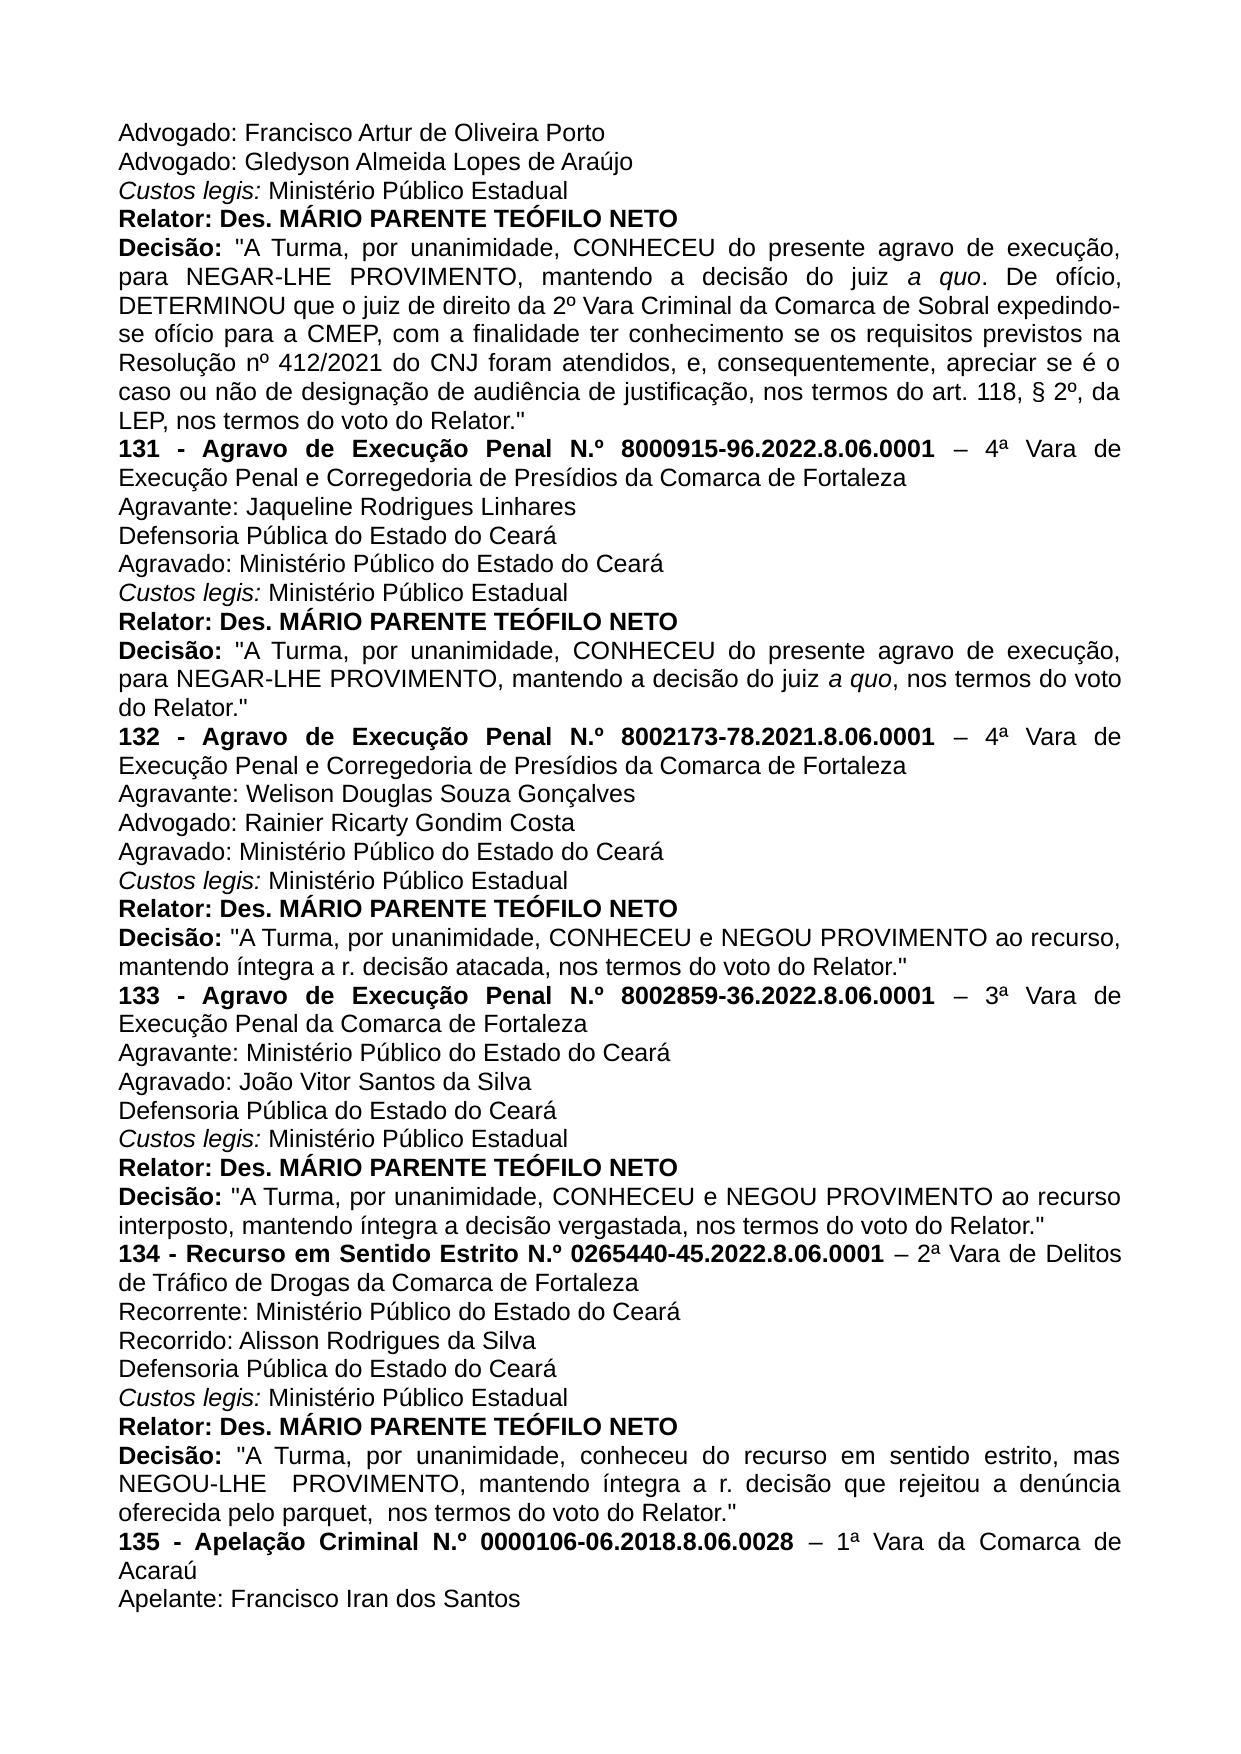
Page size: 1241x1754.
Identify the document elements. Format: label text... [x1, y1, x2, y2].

text Agravado: Ministério Público do Estado do Ceará [118, 837, 1122, 866]
text Custos legis: Ministério Público Estadual [118, 578, 1122, 607]
text 135 - Apelação Criminal N.º 0000106-06.2018.8.06.0028 – 1ª Vara da Comarca de Acaraú [118, 1527, 1122, 1584]
text Apelante: Francisco Iran dos Santos [118, 1584, 1122, 1613]
text Decisão: "A Turma, por unanimidade, CONHECEU e NEGOU PROVIMENTO ao recurso interposto, mantendo íntegra a decisão vergastada, nos termos do voto do Relator." [118, 1182, 1122, 1239]
text Relator: Des. MÁRIO PARENTE TEÓFILO NETO [118, 1412, 1122, 1441]
text Custos legis: Ministério Público Estadual [118, 866, 1122, 894]
text Relator: Des. MÁRIO PARENTE TEÓFILO NETO [118, 204, 1122, 233]
text Custos legis: Ministério Público Estadual [118, 1124, 1122, 1153]
text Advogado: Gledyson Almeida Lopes de Araújo [118, 147, 1122, 176]
text Defensoria Pública do Estado do Ceará [118, 1354, 1122, 1383]
text Recorrido: Alisson Rodrigues da Silva [118, 1326, 1122, 1354]
text 134 - Recurso em Sentido Estrito N.º 0265440-45.2022.8.06.0001 – 2ª Vara de Delitos de Tráfico de Drogas da Comarca de Fortaleza [118, 1239, 1122, 1297]
text Relator: Des. MÁRIO PARENTE TEÓFILO NETO [118, 607, 1122, 636]
text Agravante: Jaqueline Rodrigues Linhares [118, 492, 1122, 521]
text Custos legis: Ministério Público Estadual [118, 1383, 1122, 1412]
text Relator: Des. MÁRIO PARENTE TEÓFILO NETO [118, 1153, 1122, 1182]
text 133 - Agravo de Execução Penal N.º 8002859-36.2022.8.06.0001 – 3ª Vara de Execução Penal da Comarca de Fortaleza [118, 981, 1122, 1038]
text 131 - Agravo de Execução Penal N.º 8000915-96.2022.8.06.0001 – 4ª Vara de Execução Penal e Corregedoria de Presídios da Comarca de Fortaleza [118, 434, 1122, 492]
text Relator: Des. MÁRIO PARENTE TEÓFILO NETO [118, 894, 1122, 923]
text Agravante: Ministério Público do Estado do Ceará [118, 1038, 1122, 1067]
text Defensoria Pública do Estado do Ceará [118, 521, 1122, 549]
text Agravado: Ministério Público do Estado do Ceará [118, 549, 1122, 578]
text Custos legis: Ministério Público Estadual [118, 176, 1122, 204]
text Agravado: João Vitor Santos da Silva [118, 1067, 1122, 1096]
text Advogado: Francisco Artur de Oliveira Porto [118, 118, 1122, 147]
text 132 - Agravo de Execução Penal N.º 8002173-78.2021.8.06.0001 – 4ª Vara de Execução Penal e Corregedoria de Presídios da Comarca de Fortaleza [118, 722, 1122, 779]
text Decisão: "A Turma, por unanimidade, CONHECEU do presente agravo de execução, para NEGAR-LHE PROVIMENTO, mantendo a decisão do juiz a quo. De ofício, DETERMINOU que o juiz de direito da 2º Vara Criminal da Comarca de Sobral expedindo-se ofício para a CMEP, com a finalidade ter conhecimento se os requisitos previstos na Resolução nº 412/2021 do CNJ foram atendidos, e, consequentemente, apreciar se é o caso ou não de designação de audiência de justificação, nos termos do art. 118, § 2º, da LEP, nos termos do voto do Relator." [118, 233, 1122, 434]
text Recorrente: Ministério Público do Estado do Ceará [118, 1297, 1122, 1326]
text Advogado: Rainier Ricarty Gondim Costa [118, 808, 1122, 837]
text Agravante: Welison Douglas Souza Gonçalves [118, 779, 1122, 808]
text Decisão: "A Turma, por unanimidade, CONHECEU e NEGOU PROVIMENTO ao recurso, mantendo íntegra a r. decisão atacada, nos termos do voto do Relator." [118, 923, 1122, 981]
text Decisão: "A Turma, por unanimidade, CONHECEU do presente agravo de execução, para NEGAR-LHE PROVIMENTO, mantendo a decisão do juiz a quo, nos termos do voto do Relator." [118, 636, 1122, 722]
text Defensoria Pública do Estado do Ceará [118, 1096, 1122, 1124]
text Decisão: "A Turma, por unanimidade, conheceu do recurso em sentido estrito, mas NEGOU-LHE PROVIMENTO, mantendo íntegra a r. decisão que rejeitou a denúncia oferecida pelo parquet, nos termos do voto do Relator." [118, 1441, 1122, 1527]
